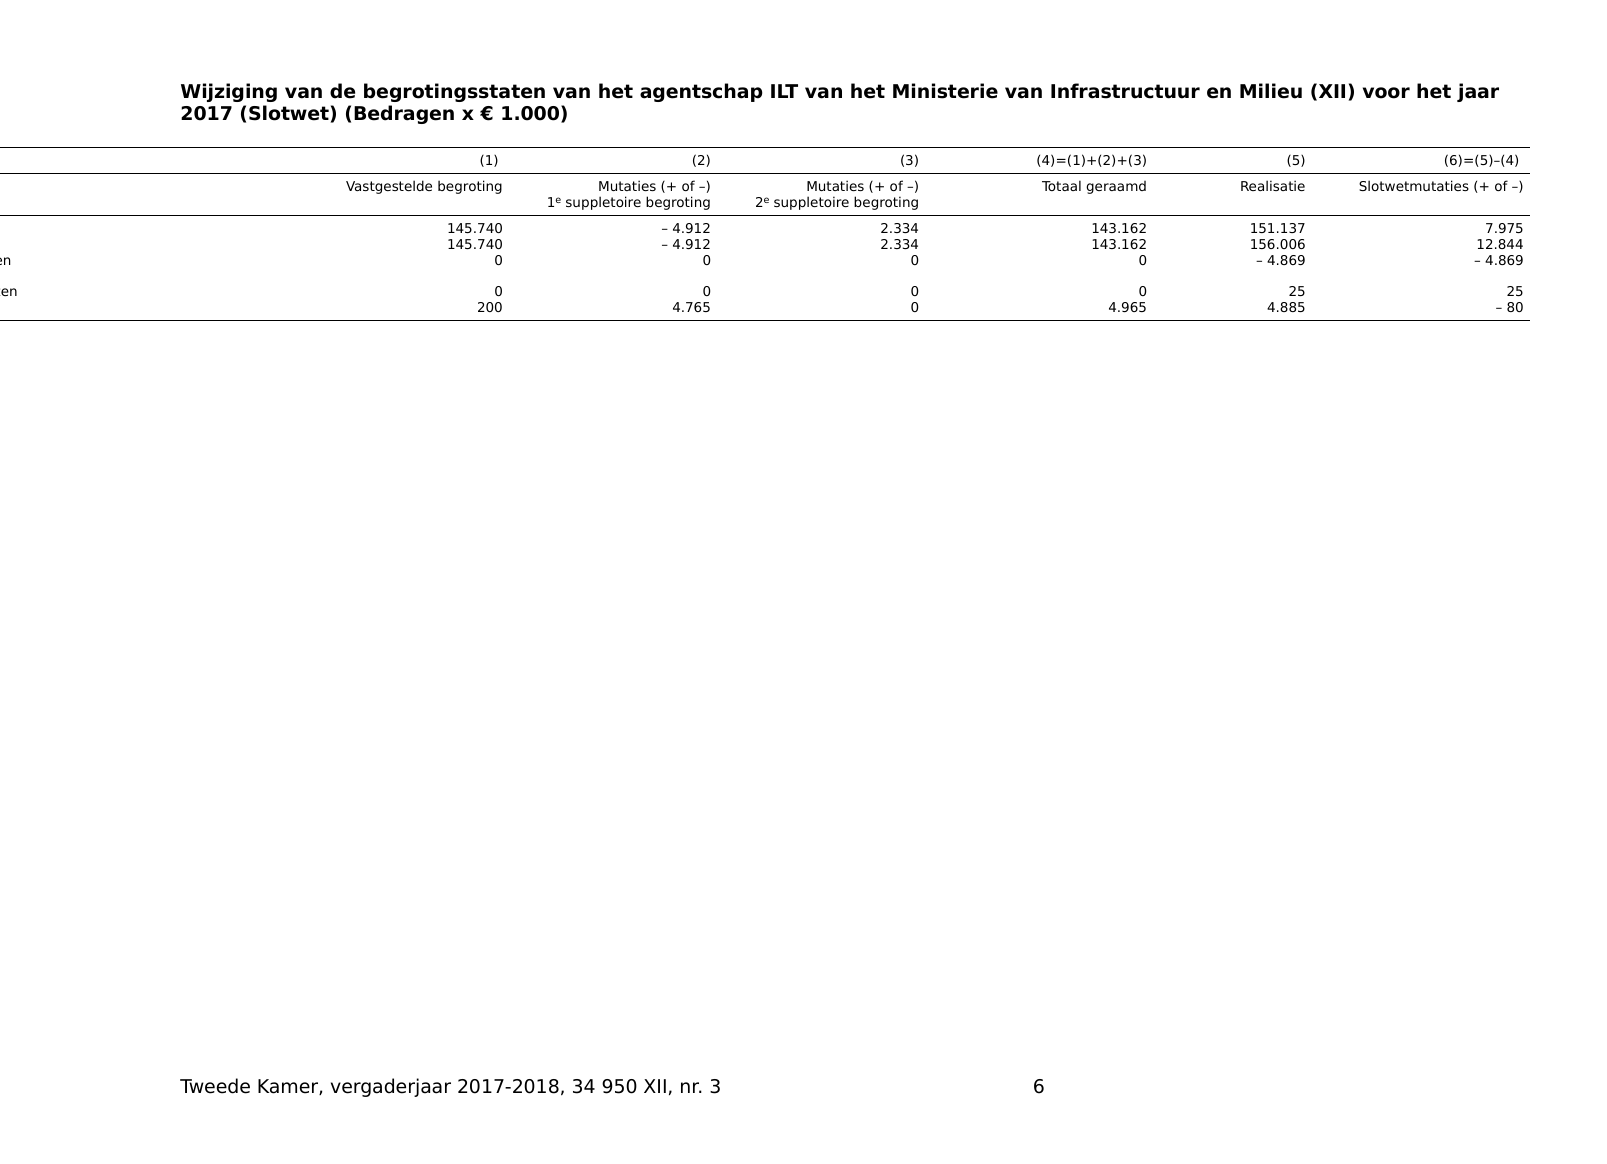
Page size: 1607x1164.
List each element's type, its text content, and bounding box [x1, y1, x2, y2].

table_cell [509, 268, 717, 284]
table_cell Totale baten [0, 216, 290, 237]
table_header (4)=(1)+(2)+(3) [925, 148, 1153, 173]
table_cell 0 [509, 284, 717, 299]
table_cell [925, 268, 1153, 284]
table_cell 0 [717, 252, 925, 268]
table_cell Realisatie [1153, 174, 1311, 215]
table_cell [1311, 268, 1529, 284]
table_header (3) [717, 148, 925, 173]
table_cell [290, 268, 508, 284]
table_cell 145.740 [290, 216, 508, 237]
table_cell Vastgestelde begroting [290, 174, 508, 215]
table_cell [717, 268, 925, 284]
table_cell 0 [717, 300, 925, 320]
table_cell Totale kapitaaluitgaven [0, 300, 290, 320]
table_cell 0 [925, 252, 1153, 268]
table_cell 151.137 [1153, 216, 1311, 237]
table_cell – 4.869 [1153, 252, 1311, 268]
table_header (6)=(5)–(4) [1311, 148, 1529, 173]
table_header (2) [509, 148, 717, 173]
table_cell 25 [1311, 284, 1529, 299]
table_cell Totale kapitaalontvangsten [0, 284, 290, 299]
table_cell Slotwetmutaties (+ of –) [1311, 174, 1529, 215]
table_cell 7.975 [1311, 216, 1529, 237]
table_cell 12.844 [1311, 237, 1529, 252]
table_cell Saldo van baten en lasten [0, 252, 290, 268]
table_cell – 4.912 [509, 216, 717, 237]
table_cell 0 [925, 284, 1153, 299]
table_header Omschrijving [0, 148, 290, 173]
table_cell Mutaties (+ of –) 1e suppletoire begroting [509, 174, 717, 215]
table_cell 200 [290, 300, 508, 320]
table_cell Totaal geraamd [925, 174, 1153, 215]
table_cell 2.334 [717, 237, 925, 252]
table_cell 143.162 [925, 237, 1153, 252]
table_cell 0 [509, 252, 717, 268]
table_cell 4.765 [509, 300, 717, 320]
table_cell – 4.912 [509, 237, 717, 252]
table_cell 145.740 [290, 237, 508, 252]
table_cell Mutaties (+ of –) 2e suppletoire begroting [717, 174, 925, 215]
table_cell 4.965 [925, 300, 1153, 320]
table_header (5) [1153, 148, 1311, 173]
table_cell 2.334 [717, 216, 925, 237]
table_cell Totale lasten [0, 237, 290, 252]
table_cell 156.006 [1153, 237, 1311, 252]
table_cell [0, 174, 290, 215]
text Wijziging van de begrotingsstaten van het agentschap ILT van het Ministerie van Infrastructuur en Milieu (XII) voor het jaar 2017 (Slotwet) (Bedragen x € 1.000) [180, 81, 1529, 125]
table_header (1) [290, 148, 508, 173]
table_cell 0 [717, 284, 925, 299]
table_cell [1153, 268, 1311, 284]
table_cell – 80 [1311, 300, 1529, 320]
table_cell 4.885 [1153, 300, 1311, 320]
table_cell 143.162 [925, 216, 1153, 237]
table_cell – 4.869 [1311, 252, 1529, 268]
table_cell 0 [290, 252, 508, 268]
table_cell 25 [1153, 284, 1311, 299]
table_cell [0, 268, 290, 284]
table_cell 0 [290, 284, 508, 299]
